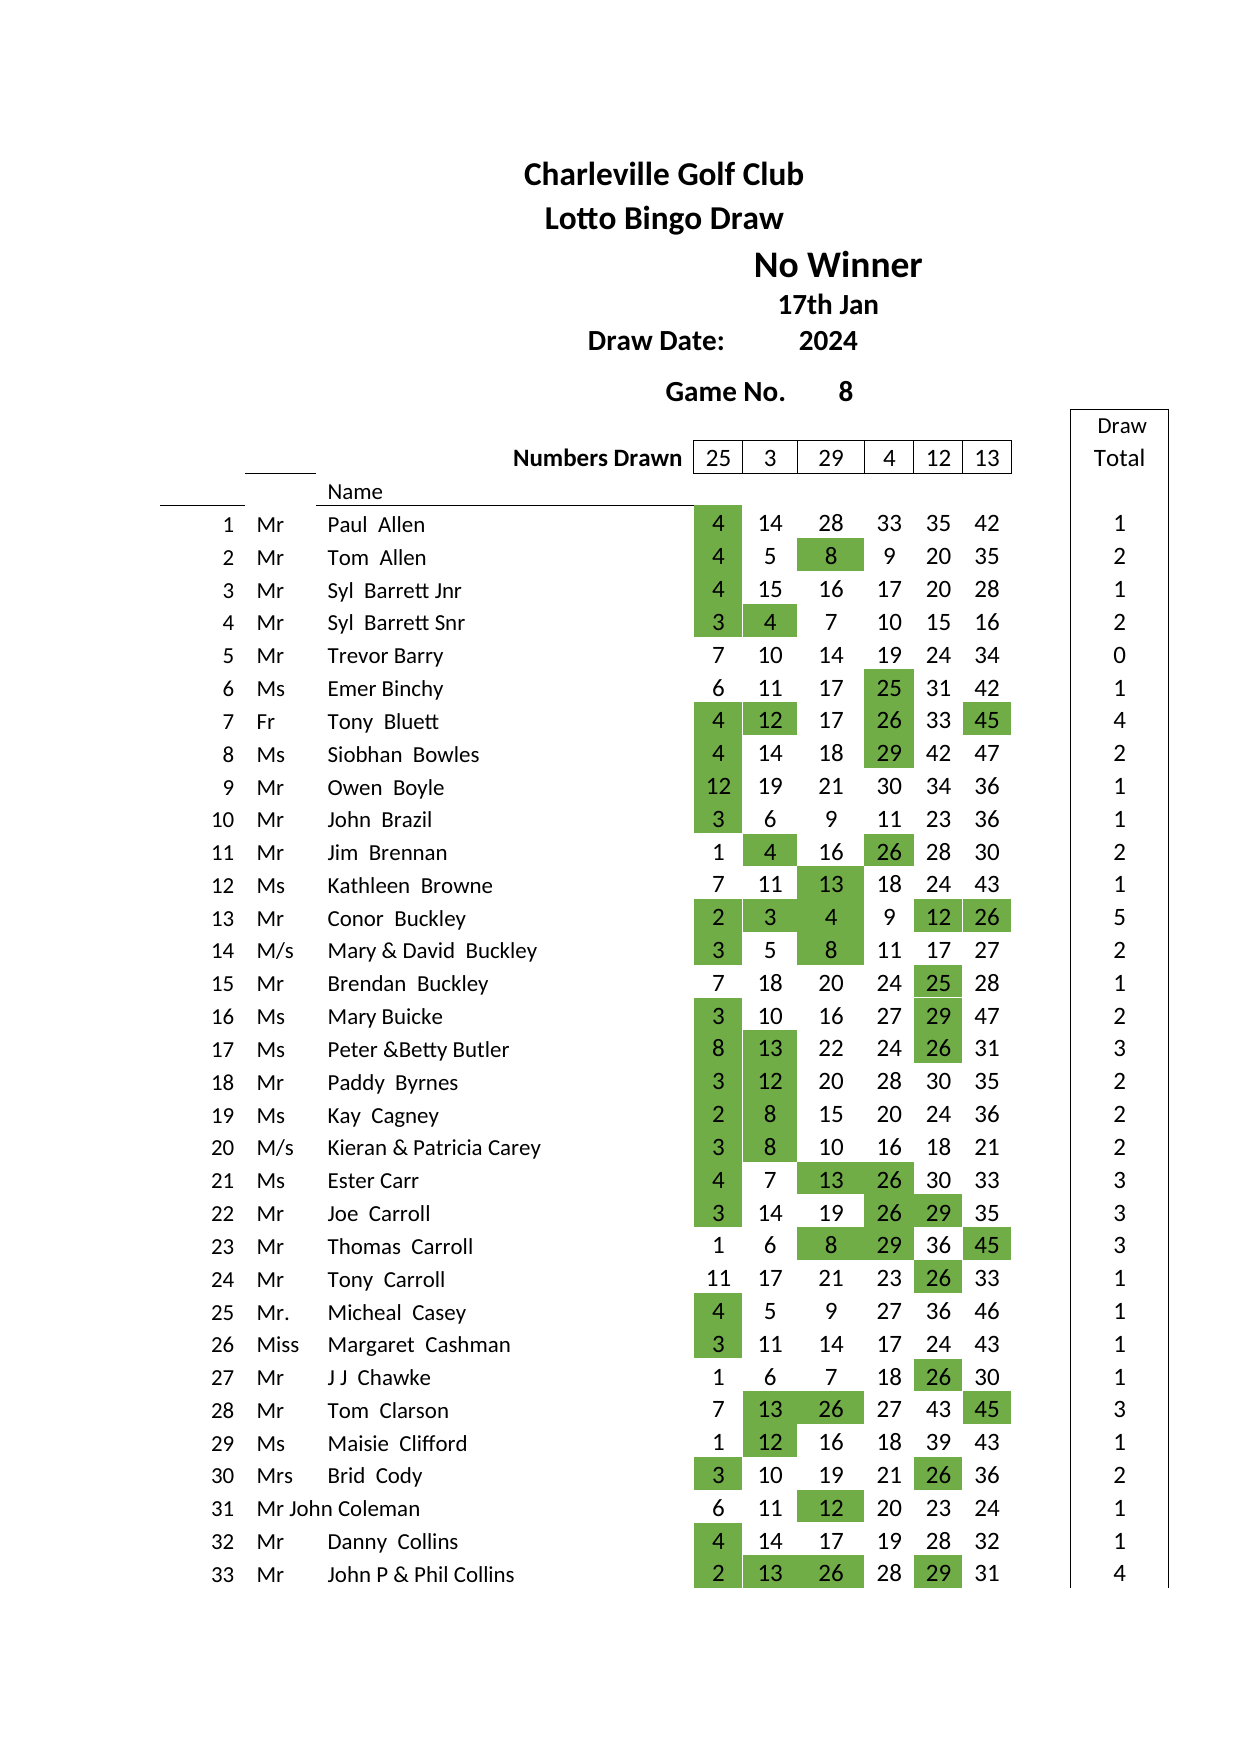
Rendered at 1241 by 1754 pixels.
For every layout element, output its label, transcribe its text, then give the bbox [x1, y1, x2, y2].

table_cell 19 [743, 768, 797, 801]
table_cell 23 [864, 1260, 914, 1293]
table_cell Mrs [245, 1457, 316, 1490]
table_cell 14 [743, 735, 797, 768]
table_cell 22 [797, 1030, 864, 1063]
table_cell Paddy Byrnes [316, 1063, 694, 1096]
table_cell 7 [694, 965, 742, 997]
table_cell 16 [864, 1129, 914, 1162]
table_cell [963, 358, 1011, 408]
table_cell 25 [914, 965, 962, 997]
table_cell 33 [963, 1162, 1011, 1194]
table_cell [914, 409, 962, 440]
table_cell 43 [914, 1391, 962, 1424]
table_cell Ms [245, 1096, 316, 1129]
table_cell 18 [864, 1424, 914, 1457]
table_cell 19 [864, 637, 914, 669]
table_cell 36 [963, 768, 1011, 801]
table_cell 11 [743, 1490, 797, 1522]
table_cell 13 [963, 441, 1011, 472]
table_cell 11 [864, 932, 914, 965]
table_cell 24 [864, 1030, 914, 1063]
table_cell 28 [914, 1523, 962, 1555]
table_cell 15 [743, 571, 797, 604]
table_cell 46 [963, 1293, 1011, 1326]
table_cell 1 [1071, 1424, 1168, 1457]
table_cell [1011, 538, 1070, 571]
table_cell 26 [914, 1030, 962, 1063]
table_cell [1011, 286, 1070, 358]
table_cell Mr [245, 834, 316, 866]
table_cell 45 [963, 1227, 1011, 1260]
table_cell 2 [160, 538, 245, 571]
table_cell 47 [963, 735, 1011, 768]
table_cell [160, 473, 245, 505]
table_cell 2 [1071, 538, 1168, 571]
table_cell 21 [797, 768, 864, 801]
table_cell 17 [160, 1030, 245, 1063]
table_cell 4 [694, 1293, 742, 1326]
table_cell 36 [914, 1227, 962, 1260]
table_cell Draw [1071, 410, 1168, 440]
table_cell 25 [864, 669, 914, 702]
table_cell 18 [914, 1129, 962, 1162]
table_cell Tom Allen [316, 538, 694, 571]
table_cell 26 [864, 702, 914, 735]
table_cell [1011, 409, 1070, 440]
table_cell Mr John Coleman [245, 1490, 694, 1522]
table_cell 10 [743, 637, 797, 669]
table_cell 1 [694, 1359, 742, 1391]
table_cell No Winner [743, 238, 1011, 286]
table_cell 31 [914, 669, 962, 702]
table_cell 13 [743, 1030, 797, 1063]
table_cell 31 [160, 1490, 245, 1522]
table_cell 17 [797, 1523, 864, 1555]
table_cell 8 [160, 735, 245, 768]
table_cell [1011, 1162, 1070, 1194]
table_cell 1 [1071, 866, 1168, 899]
table_cell M/s [245, 1129, 316, 1162]
table_cell 24 [914, 866, 962, 899]
table_cell 3 [694, 998, 742, 1030]
table_cell Siobhan Bowles [316, 735, 694, 768]
table_cell 29 [914, 998, 962, 1030]
table_cell 11 [160, 834, 245, 866]
table_cell [245, 409, 316, 440]
table_cell 26 [864, 834, 914, 866]
table_cell 45 [963, 702, 1011, 735]
table_cell 11 [743, 866, 797, 899]
table_cell 43 [963, 866, 1011, 899]
table_cell 36 [914, 1293, 962, 1326]
table_cell [1011, 1129, 1070, 1162]
table_cell Ms [245, 1162, 316, 1194]
table_cell Kieran & Patricia Carey [316, 1129, 694, 1162]
table_cell 12 [914, 441, 962, 472]
table_cell Maisie Clifford [316, 1424, 694, 1457]
table_cell Mr. [245, 1293, 316, 1326]
table_cell 25 [694, 441, 742, 472]
table_cell 26 [864, 1194, 914, 1227]
table_cell [1070, 238, 1169, 286]
table_cell 22 [160, 1194, 245, 1227]
table_cell 17 [914, 932, 962, 965]
table_cell [743, 474, 797, 505]
table_cell [1011, 1391, 1070, 1424]
table_cell 8 [797, 932, 864, 965]
table_cell [160, 238, 245, 286]
table_cell 18 [797, 735, 864, 768]
table_cell 43 [963, 1424, 1011, 1457]
table_cell 4 [694, 505, 742, 538]
table_cell M/s [245, 932, 316, 965]
table_cell 2 [1071, 1129, 1168, 1162]
table_cell 4 [865, 441, 913, 472]
table_cell 21 [864, 1457, 914, 1490]
table_cell 27 [864, 1293, 914, 1326]
table_cell 3 [694, 932, 742, 965]
table_cell 1 [694, 1424, 742, 1457]
table_cell Thomas Carroll [316, 1227, 694, 1260]
table_cell [1070, 286, 1169, 358]
table_cell 26 [864, 1162, 914, 1194]
table_cell 4 [743, 604, 797, 637]
table_cell 2 [694, 1555, 742, 1588]
table_cell [914, 358, 962, 408]
table_cell 6 [694, 1490, 742, 1522]
table_cell 20 [797, 965, 864, 997]
table_cell 6 [743, 1359, 797, 1391]
table_cell [914, 286, 962, 358]
table_cell 4 [797, 899, 864, 932]
table_cell Brendan Buckley [316, 965, 694, 997]
table_cell [1011, 1326, 1070, 1358]
table_cell 8 [694, 1030, 742, 1063]
table_cell 2 [1071, 735, 1168, 768]
table_cell 8 [797, 1227, 864, 1260]
table_cell 28 [914, 834, 962, 866]
table_cell Mr [245, 801, 316, 833]
table_cell 16 [797, 834, 864, 866]
table_cell Ms [245, 1030, 316, 1063]
table_cell Draw Date: [316, 286, 742, 358]
table_cell 6 [694, 669, 742, 702]
table_cell 26 [914, 1260, 962, 1293]
table_cell [864, 358, 914, 408]
table_cell 3 [694, 801, 742, 833]
table_cell 3 [694, 1063, 742, 1096]
table_cell 25 [160, 1293, 245, 1326]
table_cell [1011, 801, 1070, 833]
table_cell 1 [1071, 1260, 1168, 1293]
table_cell 6 [743, 1227, 797, 1260]
table_cell [245, 440, 316, 472]
table_cell 3 [694, 1194, 742, 1227]
table_cell Game No. [316, 358, 797, 408]
table_cell 28 [963, 965, 1011, 997]
table_cell [316, 409, 694, 440]
table_cell [1011, 1293, 1070, 1326]
table_cell [1011, 965, 1070, 997]
table_cell Tom Clarson [316, 1391, 694, 1424]
table_cell Mr [245, 1523, 316, 1555]
table_cell 1 [1071, 505, 1168, 538]
table_cell Numbers Drawn [316, 440, 693, 472]
table_cell 20 [160, 1129, 245, 1162]
table_cell 3 [743, 441, 797, 472]
table_cell 31 [963, 1555, 1011, 1588]
table_cell [1011, 899, 1070, 932]
table_cell 17 [797, 702, 864, 735]
table_cell 14 [797, 637, 864, 669]
table_cell 4 [694, 702, 742, 735]
table_cell 16 [963, 604, 1011, 637]
table_cell 11 [743, 669, 797, 702]
table_cell 33 [864, 505, 914, 538]
table_cell 2 [1071, 834, 1168, 866]
table_cell John Brazil [316, 801, 694, 833]
table_cell 1 [1071, 1293, 1168, 1326]
table_cell Tony Bluett [316, 702, 694, 735]
table_cell 8 [743, 1096, 797, 1129]
table_cell 7 [743, 1162, 797, 1194]
table_cell 4 [694, 538, 742, 571]
table_cell 18 [743, 965, 797, 997]
table_cell 2 [1071, 1457, 1168, 1490]
table_cell 27 [160, 1359, 245, 1391]
table_cell 35 [914, 505, 962, 538]
table_cell Syl Barrett Jnr [316, 571, 694, 604]
table_cell Micheal Casey [316, 1293, 694, 1326]
table_cell 1 [1071, 1523, 1168, 1555]
table_cell 20 [914, 538, 962, 571]
table_cell 33 [914, 702, 962, 735]
table_cell 1 [1071, 1326, 1168, 1358]
table_cell 32 [963, 1523, 1011, 1555]
table_cell [1011, 702, 1070, 735]
table_cell Mary & David Buckley [316, 932, 694, 965]
table_cell 5 [743, 538, 797, 571]
table_cell 9 [797, 801, 864, 833]
table_cell [1011, 1260, 1070, 1293]
table_cell 5 [160, 637, 245, 669]
table_cell John P & Phil Collins [316, 1555, 694, 1588]
table_cell Emer Binchy [316, 669, 694, 702]
table_cell 3 [694, 1326, 742, 1358]
table_cell [1011, 669, 1070, 702]
table_cell 1 [694, 834, 742, 866]
table_cell 24 [864, 965, 914, 997]
table_cell [1071, 473, 1168, 505]
table_cell 26 [797, 1555, 864, 1588]
table_cell Peter &Betty Butler [316, 1030, 694, 1063]
table_cell [1011, 473, 1070, 505]
table_cell 20 [797, 1063, 864, 1096]
table_cell 29 [160, 1424, 245, 1457]
table_cell [1011, 932, 1070, 965]
table_cell 1 [1071, 965, 1168, 997]
table_cell 28 [797, 505, 864, 538]
table_cell 3 [1071, 1194, 1168, 1227]
table_cell 7 [694, 1391, 742, 1424]
table_cell Mr [245, 571, 316, 604]
table_cell [160, 409, 245, 440]
table_cell 43 [963, 1326, 1011, 1358]
table_cell 42 [963, 505, 1011, 538]
table_cell 28 [864, 1063, 914, 1096]
table_header Charleville Golf Club [160, 150, 1169, 194]
table_cell 4 [694, 571, 742, 604]
table_cell Brid Cody [316, 1457, 694, 1490]
table_cell [245, 286, 316, 358]
table_cell Mr [245, 1359, 316, 1391]
table_cell J J Chawke [316, 1359, 694, 1391]
table_cell [797, 474, 864, 505]
table_cell 27 [864, 1391, 914, 1424]
table_cell [1011, 735, 1070, 768]
table_cell 16 [797, 1424, 864, 1457]
table_cell [1011, 866, 1070, 899]
table_cell 9 [864, 899, 914, 932]
table_cell 24 [914, 637, 962, 669]
table_cell 39 [914, 1424, 962, 1457]
table_cell Lotto Bingo Draw [160, 194, 1169, 237]
table_cell 17 [743, 1260, 797, 1293]
table_cell [1011, 1523, 1070, 1555]
table_cell 24 [914, 1096, 962, 1129]
table_cell 5 [1071, 899, 1168, 932]
table_cell [1011, 505, 1070, 538]
table_cell 24 [160, 1260, 245, 1293]
table_cell 28 [864, 1555, 914, 1588]
table_cell Mr [245, 1260, 316, 1293]
table_cell 18 [864, 1359, 914, 1391]
table_cell 13 [743, 1555, 797, 1588]
table_cell 17 [864, 571, 914, 604]
table_cell 13 [743, 1391, 797, 1424]
table_cell [1012, 440, 1070, 472]
table_cell 36 [963, 1096, 1011, 1129]
table_cell 9 [797, 1293, 864, 1326]
table_cell [160, 286, 245, 358]
table_cell 14 [797, 1326, 864, 1358]
table_cell 3 [694, 1129, 742, 1162]
table_cell 34 [914, 768, 962, 801]
table_cell [316, 238, 742, 286]
table_cell 4 [694, 735, 742, 768]
table_cell 3 [743, 899, 797, 932]
table_cell Margaret Cashman [316, 1326, 694, 1358]
table_cell [963, 474, 1011, 505]
table_cell Kathleen Browne [316, 866, 694, 899]
table_cell 31 [963, 1030, 1011, 1063]
table_cell 7 [797, 604, 864, 637]
table_cell [864, 474, 914, 505]
table_cell Ms [245, 669, 316, 702]
table_cell 9 [864, 538, 914, 571]
table_cell 7 [694, 866, 742, 899]
table_cell 14 [743, 1523, 797, 1555]
table_cell 4 [1071, 1555, 1168, 1588]
table_cell [1011, 637, 1070, 669]
table_cell 35 [963, 1063, 1011, 1096]
table_cell 5 [743, 1293, 797, 1326]
table_cell Kay Cagney [316, 1096, 694, 1129]
table_cell 7 [160, 702, 245, 735]
table_cell [1011, 1490, 1070, 1522]
table_cell 1 [1071, 571, 1168, 604]
table_cell Ester Carr [316, 1162, 694, 1194]
table_cell [1011, 1194, 1070, 1227]
table_cell [963, 409, 1011, 440]
table_cell 12 [694, 768, 742, 801]
table_cell 33 [963, 1260, 1011, 1293]
table_cell 29 [798, 441, 864, 472]
table_cell 13 [160, 899, 245, 932]
table_cell Mr [245, 899, 316, 932]
table_cell 2 [1071, 1096, 1168, 1129]
table_cell Jim Brennan [316, 834, 694, 866]
table_cell 30 [914, 1063, 962, 1096]
table_cell 5 [743, 932, 797, 965]
table_cell 18 [160, 1063, 245, 1096]
table_cell 8 [743, 1129, 797, 1162]
table_cell [694, 474, 742, 505]
table_cell Mr [245, 604, 316, 637]
table_cell Mr [245, 637, 316, 669]
table_cell [694, 409, 742, 440]
table_cell 4 [743, 834, 797, 866]
table_cell 1 [1071, 768, 1168, 801]
table_cell Danny Collins [316, 1523, 694, 1555]
table_cell 12 [743, 702, 797, 735]
table_cell [1011, 1359, 1070, 1391]
table_cell 12 [743, 1424, 797, 1457]
table_cell 47 [963, 998, 1011, 1030]
table_cell 29 [914, 1194, 962, 1227]
table_cell 35 [963, 538, 1011, 571]
table_cell Owen Boyle [316, 768, 694, 801]
table_cell [914, 474, 962, 505]
table_cell 17th Jan 2024 [743, 286, 914, 358]
table_cell 12 [160, 866, 245, 899]
table_cell 16 [797, 571, 864, 604]
table_cell 28 [160, 1391, 245, 1424]
table_cell [160, 440, 245, 472]
table_cell 1 [694, 1227, 742, 1260]
table_cell 34 [963, 637, 1011, 669]
table_cell 10 [160, 801, 245, 833]
table_cell Mr [245, 965, 316, 997]
table_cell Name [316, 473, 694, 505]
table_cell 6 [160, 669, 245, 702]
table_cell [1011, 768, 1070, 801]
table_cell 14 [160, 932, 245, 965]
table_cell Miss [245, 1326, 316, 1358]
table_cell 27 [963, 932, 1011, 965]
table_cell 17 [864, 1326, 914, 1358]
table_cell 3 [1071, 1391, 1168, 1424]
table_cell 12 [914, 899, 962, 932]
table_cell 28 [963, 571, 1011, 604]
table_cell 19 [160, 1096, 245, 1129]
table_cell 9 [160, 768, 245, 801]
table_cell Mr [245, 1063, 316, 1096]
table_cell 29 [864, 1227, 914, 1260]
table_cell Mr [245, 538, 316, 571]
table_cell 20 [864, 1096, 914, 1129]
table_cell Total [1071, 440, 1168, 472]
table_cell Ms [245, 866, 316, 899]
table_cell 3 [694, 1457, 742, 1490]
table_cell 23 [914, 1490, 962, 1522]
table_cell [1011, 1096, 1070, 1129]
table_cell 21 [963, 1129, 1011, 1162]
table_cell 26 [963, 899, 1011, 932]
table_cell [1011, 1063, 1070, 1096]
table_cell 4 [694, 1162, 742, 1194]
table_cell 2 [694, 1096, 742, 1129]
table_cell 6 [743, 801, 797, 833]
table_cell 26 [160, 1326, 245, 1358]
table_cell Fr [245, 702, 316, 735]
table_cell 2 [1071, 932, 1168, 965]
table_cell [245, 238, 316, 286]
table_cell 20 [864, 1490, 914, 1522]
table_cell Ms [245, 998, 316, 1030]
table_cell 36 [963, 1457, 1011, 1490]
table_cell 21 [160, 1162, 245, 1194]
table_cell 45 [963, 1391, 1011, 1424]
table_cell 16 [160, 998, 245, 1030]
table_cell 3 [694, 604, 742, 637]
table_cell 15 [797, 1096, 864, 1129]
table_cell 7 [694, 637, 742, 669]
table_cell Mr [245, 1391, 316, 1424]
table_cell 8 [797, 358, 864, 408]
table_cell 0 [1071, 637, 1168, 669]
table_cell 1 [1071, 669, 1168, 702]
table_cell [1011, 604, 1070, 637]
table_cell 10 [864, 604, 914, 637]
table_cell [864, 409, 914, 440]
table_cell 4 [160, 604, 245, 637]
table_cell [1011, 238, 1070, 286]
table_cell [1011, 834, 1070, 866]
table_cell 4 [694, 1523, 742, 1555]
table_cell 18 [864, 866, 914, 899]
table_cell 7 [797, 1359, 864, 1391]
table_cell Joe Carroll [316, 1194, 694, 1227]
table_cell 26 [914, 1457, 962, 1490]
table_cell 3 [1071, 1030, 1168, 1063]
table_cell 10 [743, 998, 797, 1030]
table_cell 21 [797, 1260, 864, 1293]
table_cell Mr [245, 1555, 316, 1588]
table_cell 13 [797, 866, 864, 899]
table_cell [963, 286, 1011, 358]
table_cell 23 [914, 801, 962, 833]
table_cell 11 [694, 1260, 742, 1293]
table_cell 10 [743, 1457, 797, 1490]
table_cell 26 [914, 1359, 962, 1391]
table_cell [1011, 998, 1070, 1030]
table_cell 8 [797, 538, 864, 571]
table_cell 13 [797, 1162, 864, 1194]
table_cell 29 [864, 735, 914, 768]
table_cell 19 [797, 1194, 864, 1227]
table_cell Mr [245, 1194, 316, 1227]
table_cell 4 [1071, 702, 1168, 735]
table_cell [1011, 1457, 1070, 1490]
table_cell 11 [743, 1326, 797, 1358]
table_cell [1011, 1030, 1070, 1063]
table_cell 30 [864, 768, 914, 801]
table_cell 2 [1071, 604, 1168, 637]
table_cell Ms [245, 1424, 316, 1457]
table_cell [1011, 571, 1070, 604]
table_cell Mary Buicke [316, 998, 694, 1030]
table_cell [1011, 1227, 1070, 1260]
table_cell 24 [914, 1326, 962, 1358]
table_cell 32 [160, 1523, 245, 1555]
table_cell 19 [797, 1457, 864, 1490]
table_cell 23 [160, 1227, 245, 1260]
table_cell 12 [743, 1063, 797, 1096]
table_cell [1011, 1424, 1070, 1457]
table_cell 14 [743, 1194, 797, 1227]
table_cell [1011, 1555, 1070, 1588]
table_cell [245, 358, 316, 408]
table_cell [160, 358, 245, 408]
table_cell [245, 474, 316, 505]
table_cell 19 [864, 1523, 914, 1555]
table_cell 33 [160, 1555, 245, 1588]
table_cell 26 [797, 1391, 864, 1424]
table_cell Ms [245, 735, 316, 768]
table_cell 15 [914, 604, 962, 637]
table_cell 42 [914, 735, 962, 768]
table_cell Mr [245, 1227, 316, 1260]
table_cell 15 [160, 965, 245, 997]
table_cell 35 [963, 1194, 1011, 1227]
table_cell 20 [914, 571, 962, 604]
table_cell Paul Allen [316, 506, 694, 538]
table_cell 10 [797, 1129, 864, 1162]
table_cell Conor Buckley [316, 899, 694, 932]
table_cell [797, 409, 864, 440]
table_cell 30 [914, 1162, 962, 1194]
table_cell Trevor Barry [316, 637, 694, 669]
table_cell 14 [743, 505, 797, 538]
table_cell 30 [963, 834, 1011, 866]
table_cell Mr [245, 505, 316, 538]
table_cell 30 [963, 1359, 1011, 1391]
table_cell 3 [1071, 1162, 1168, 1194]
table_cell 36 [963, 801, 1011, 833]
table_cell 27 [864, 998, 914, 1030]
table_cell 42 [963, 669, 1011, 702]
table_cell 24 [963, 1490, 1011, 1522]
table_cell 2 [1071, 1063, 1168, 1096]
table_cell 11 [864, 801, 914, 833]
table_cell 16 [797, 998, 864, 1030]
table_cell Mr [245, 768, 316, 801]
table_cell [743, 409, 797, 440]
table_cell 29 [914, 1555, 962, 1588]
table_cell 3 [1071, 1227, 1168, 1260]
table_cell 30 [160, 1457, 245, 1490]
table_cell 1 [1071, 1490, 1168, 1522]
table_cell [1011, 358, 1070, 408]
table_cell Syl Barrett Snr [316, 604, 694, 637]
table_cell Tony Carroll [316, 1260, 694, 1293]
table_cell 12 [797, 1490, 864, 1522]
table_cell 3 [160, 571, 245, 604]
table_cell 2 [1071, 998, 1168, 1030]
table_cell 1 [1071, 1359, 1168, 1391]
table_cell 1 [160, 506, 245, 538]
table_cell 17 [797, 669, 864, 702]
table_cell 2 [694, 899, 742, 932]
table_cell [1070, 358, 1169, 408]
table_cell 1 [1071, 801, 1168, 833]
